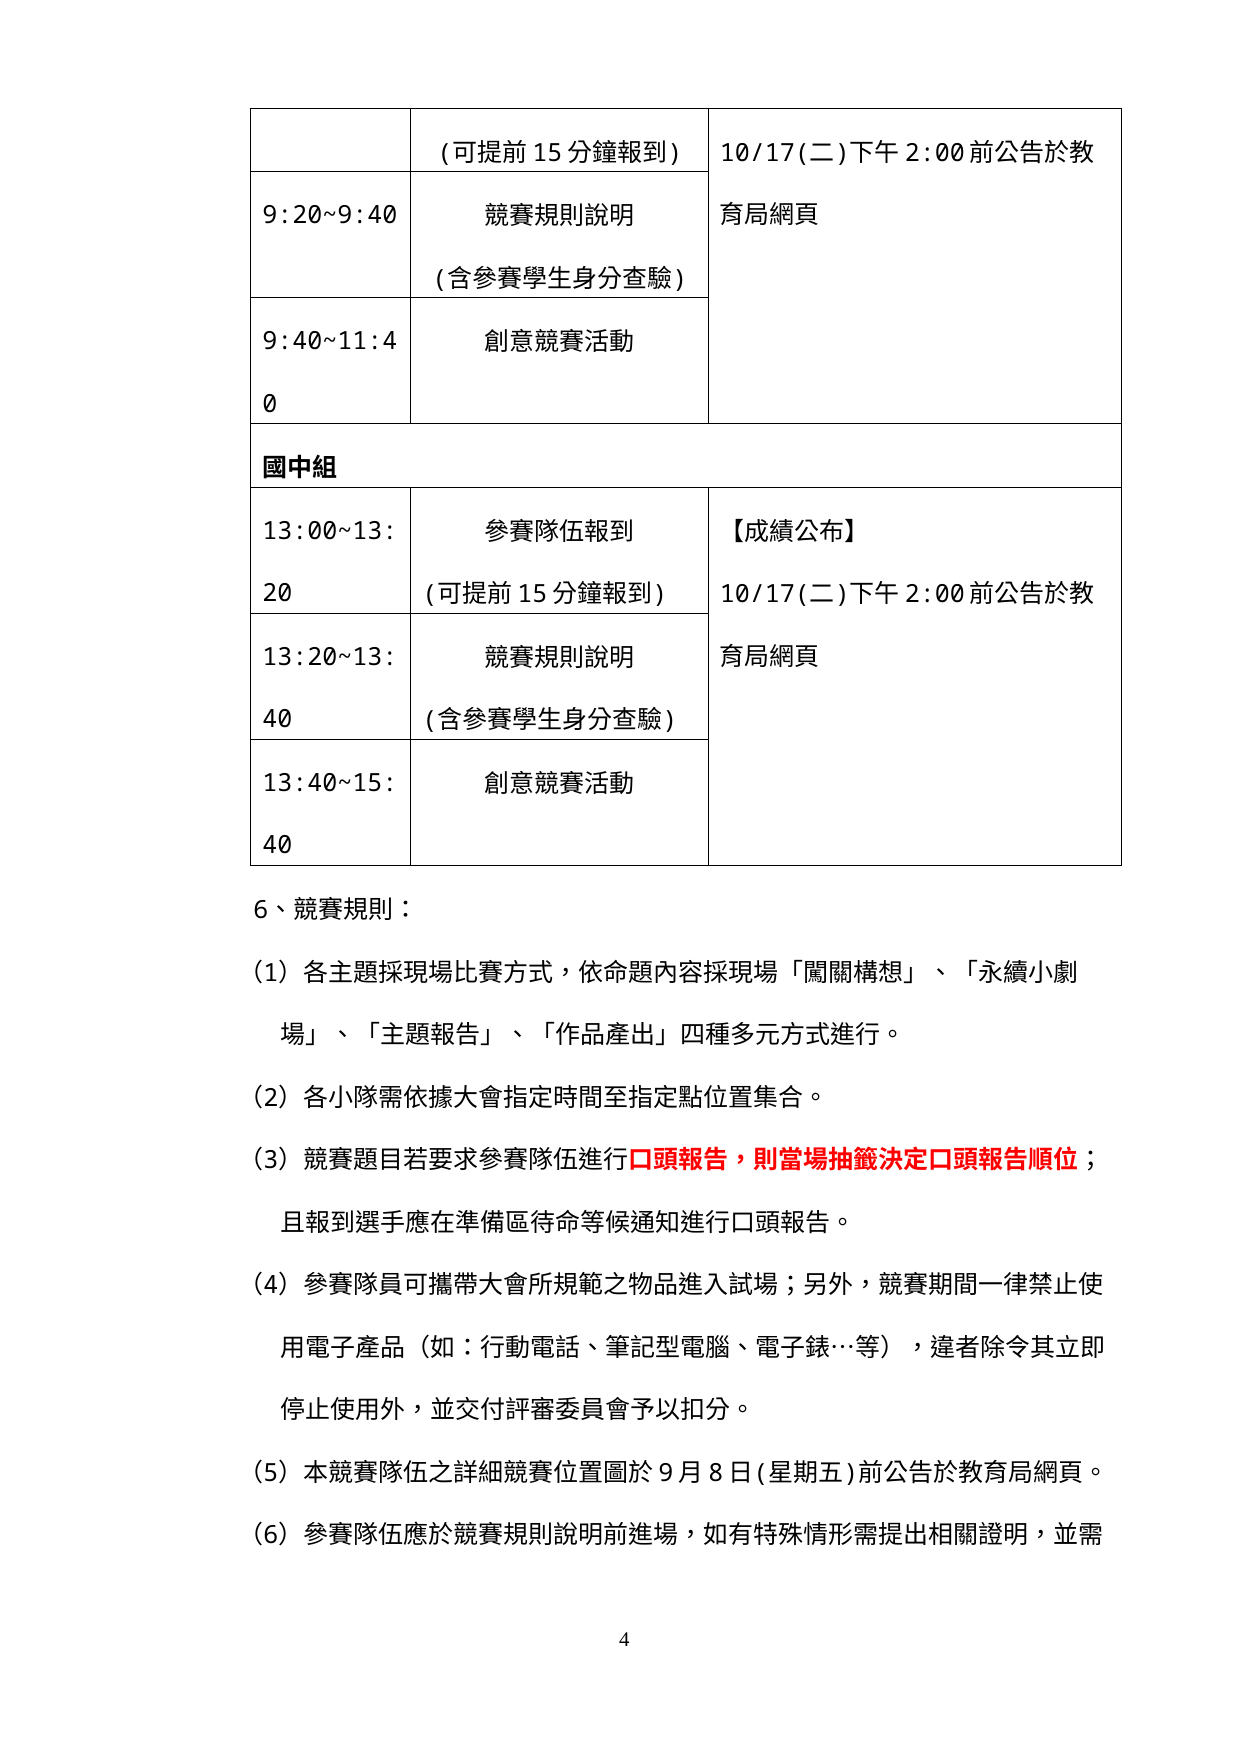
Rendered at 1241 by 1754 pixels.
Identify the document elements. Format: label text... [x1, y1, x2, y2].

text 6、競賽規則： [118, 866, 1122, 928]
table_cell 13:00~13:20 [251, 488, 410, 613]
table_cell 13:20~13:40 [251, 614, 410, 739]
table_cell 9:20~9:40 [251, 172, 410, 297]
table_cell [251, 109, 410, 171]
table_cell 13:40~15:40 [251, 740, 410, 865]
table_cell 9:40~11:40 [251, 298, 410, 423]
table_cell 【成績公布】 10/17(二)下午2:00前公告於教育局網頁 [709, 488, 1121, 865]
table_cell 競賽規則說明 (含參賽學生身分查驗) [411, 172, 708, 297]
table_cell 創意競賽活動 [411, 298, 708, 423]
table_cell 競賽規則說明 (含參賽學生身分查驗) [411, 614, 708, 739]
text （5）本競賽隊伍之詳細競賽位置圖於9月8日(星期五)前公告於教育局網頁。 [118, 1428, 1122, 1491]
text （6）參賽隊伍應於競賽規則說明前進場，如有特殊情形需提出相關證明，並需 [118, 1491, 1122, 1553]
table_cell 參賽隊伍報到 (可提前15分鐘報到) [411, 488, 708, 613]
table_cell 國中組 [251, 424, 1121, 487]
text （1）各主題採現場比賽方式，依命題內容採現場「闖關構想」、「永續小劇場」、「主題報告」、「作品產出」四種多元方式進行。 [118, 928, 1122, 1053]
table_cell 創意競賽活動 [411, 740, 708, 865]
text （4）參賽隊員可攜帶大會所規範之物品進入試場；另外，競賽期間一律禁止使用電子產品（如：行動電話、筆記型電腦、電子錶…等），違者除令其立即停止使用外，並交付評審委員會予以扣分。 [118, 1241, 1122, 1428]
text （2）各小隊需依據大會指定時間至指定點位置集合。 [118, 1053, 1122, 1116]
table_cell (可提前15分鐘報到) [411, 109, 708, 171]
text （3）競賽題目若要求參賽隊伍進行口頭報告，則當場抽籤決定口頭報告順位；且報到選手應在準備區待命等候通知進行口頭報告。 [118, 1116, 1122, 1241]
table_cell 10/17(二)下午2:00前公告於教育局網頁 [709, 109, 1121, 423]
